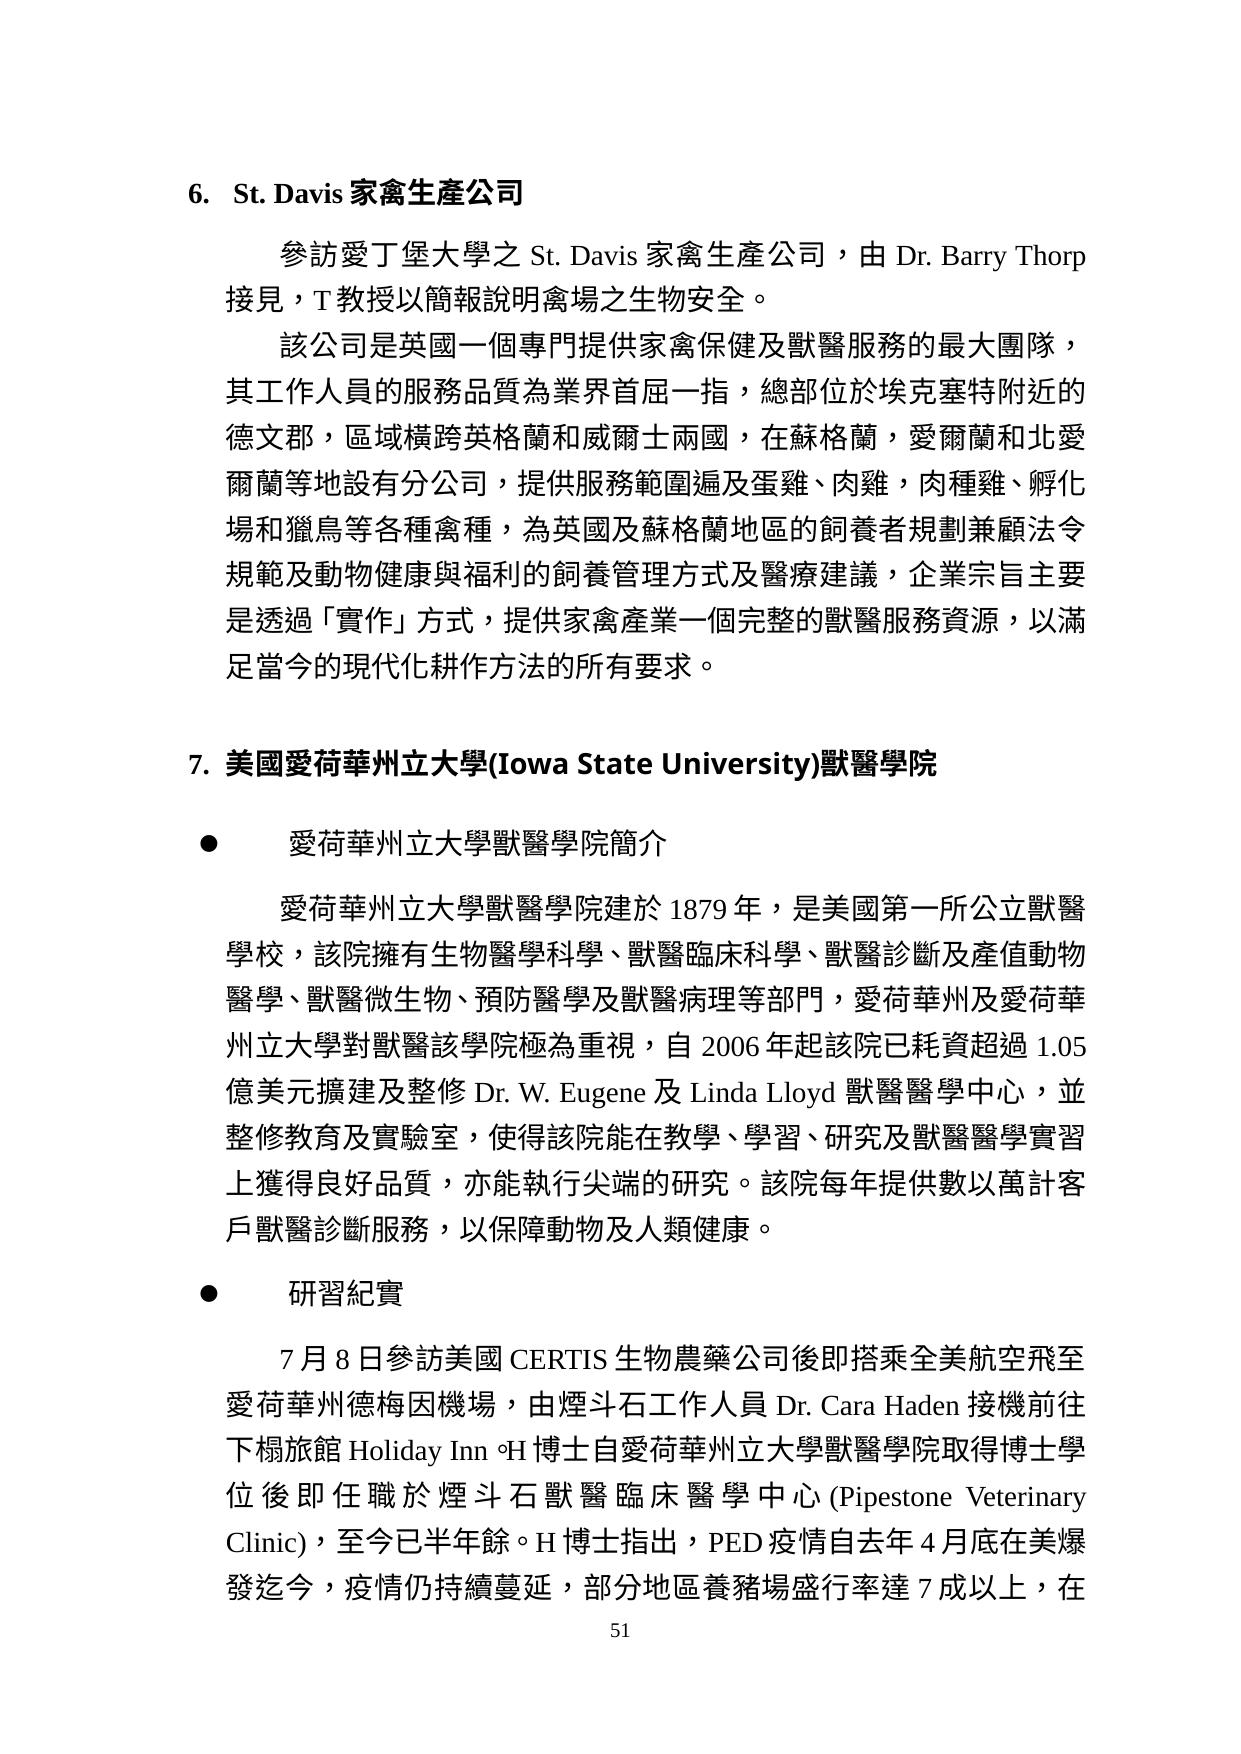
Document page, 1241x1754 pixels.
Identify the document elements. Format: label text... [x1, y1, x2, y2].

list 愛荷華州立大學獸醫學院簡介 [198, 818, 1087, 864]
text 7月8日參訪美國CERTIS生物農藥公司後即搭乘全美航空飛至愛荷華州德梅因機場，由煙斗石工作人員Dr. Cara Haden接機前往下榻旅館Holiday Inn。H博士自愛荷華州立大學獸醫學院取得博士學位後即任職於煙斗石獸醫臨床醫學中心(Pipestone Veterinary Clinic)，至今已半年餘。H博士指出，PED疫情自去年4月底在美爆發迄今，疫情仍持續蔓延，部分地區養豬場盛行率達7成以上，在煙斗石服務的豬場約25%較低，伊認為PED可能藉由空氣傳播，因煙斗石服務之豬場多數裝有HEPA空氣過濾裝置，故可降低PED病毒藉由空氣傳播的機率。本人詢問，美國之豬場生物安全措施嚴密，為何PED仍能快速蔓延，其傳染源來自何處?H博士復以，PED非OIE表定應通報疾病，而發病之初，豬農誤以為是常在之TGE下痢，以致延誤立即處理之時機，伊表示傳染來源可能是飼料中的血漿汙染，因研究人員曾自部分血漿樣材分離到PED病毒。美國目前已規定PED為強制性通報疾病，另已緊急通過以Recombinant DNA置入載體之疫苗上市，據廠商表示預防效果良好，惟因缺乏對照組，因此其效果仍待進一步確認。 [226, 1332, 1087, 1607]
text 愛荷華州立大學獸醫學院建於1879年，是美國第一所公立獸醫學校，該院擁有生物醫學科學、獸醫臨床科學、獸醫診斷及產值動物醫學、獸醫微生物、預防醫學及獸醫病理等部門，愛荷華州及愛荷華州立大學對獸醫該學院極為重視，自2006年起該院已耗資超過1.05億美元擴建及整修Dr. W. Eugene及Linda Lloyd 獸醫醫學中心，並整修教育及實驗室，使得該院能在教學、學習、研究及獸醫醫學實習上獲得良好品質，亦能執行尖端的研究。該院每年提供數以萬計客戶獸醫診斷服務，以保障動物及人類健康。 [226, 882, 1087, 1249]
list St. Davis家禽生產公司 [188, 153, 1087, 228]
list 研習紀實 [198, 1268, 1087, 1314]
text 該公司是英國一個專門提供家禽保健及獸醫服務的最大團隊，其工作人員的服務品質為業界首屈一指，總部位於埃克塞特附近的德文郡，區域橫跨英格蘭和威爾士兩國，在蘇格蘭，愛爾蘭和北愛爾蘭等地設有分公司，提供服務範圍遍及蛋雞、肉雞，肉種雞、孵化場和獵鳥等各種禽種，為英國及蘇格蘭地區的飼養者規劃兼顧法令規範及動物健康與福利的飼養管理方式及醫療建議，企業宗旨主要是透過「實作」方式，提供家禽產業一個完整的獸醫服務資源，以滿足當今的現代化耕作方法的所有要求。 [226, 320, 1087, 687]
text 參訪愛丁堡大學之St. Davis家禽生產公司，由Dr. Barry Thorp接見，T教授以簡報說明禽場之生物安全。 [226, 228, 1087, 320]
list 美國愛荷華州立大學(Iowa State University)獸醫學院 [188, 724, 1087, 799]
